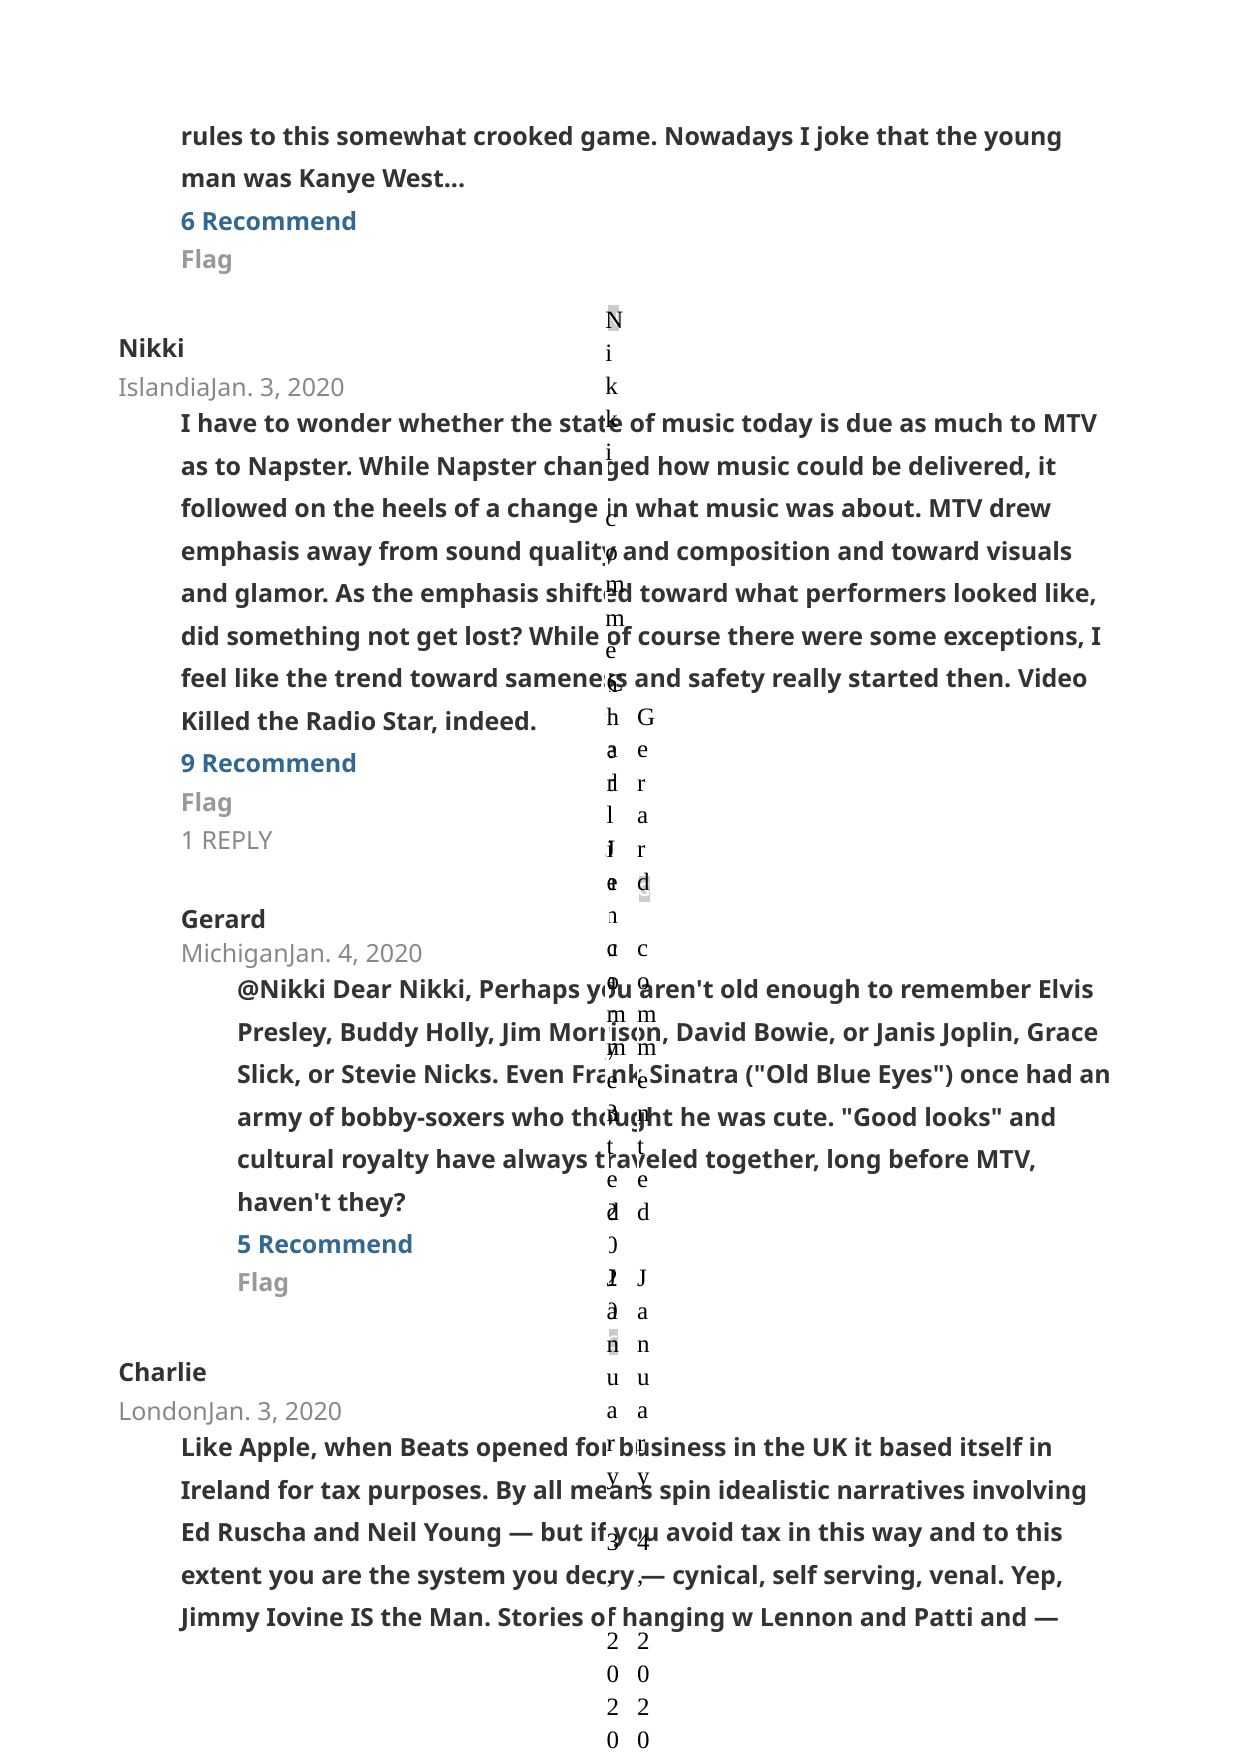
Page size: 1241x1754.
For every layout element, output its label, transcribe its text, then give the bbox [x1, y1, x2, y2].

text N [118, 279, 1106, 331]
subtitle 1 Reply [609, 822, 637, 856]
text Flag [639, 784, 1106, 818]
text Flag [609, 784, 637, 818]
text Nikki [118, 331, 605, 365]
text C [609, 1303, 637, 1355]
text Flag [639, 1265, 1106, 1299]
text G [639, 856, 1106, 902]
text Flag [181, 241, 1106, 275]
text LondonJan. 3, 2020 [118, 1394, 606, 1428]
text MichiganJan. 4, 2020 [181, 936, 605, 970]
text @Nikki Dear Nikki, Perhaps you aren't old enough to remember Elvis Presley, Buddy Holly, Jim Morrison, David Bowie, or Janis Joplin, Grace Slick, or Stevie Nicks. Even Frank Sinatra ("Old Blue Eyes") once had an army of bobby-soxers who thought he was cute. "Good looks" and cultural royalty have always traveled together, long before MTV, haven't they? [237, 972, 605, 1218]
text Flag [609, 1265, 637, 1299]
text C [639, 1303, 1106, 1355]
text MichiganJan. 4, 2020 [639, 936, 1122, 970]
text Flag [237, 1265, 605, 1299]
text Gerard [181, 902, 605, 936]
text MichiganJan. 4, 2020 [609, 936, 637, 970]
text LondonJan. 3, 2020 [609, 1394, 637, 1428]
text I worked for a major label in the late 90's. One day on the sidewalk outside, while having a smoke a young man came up to me with a cassette and asked how he could get it inside. I don't know how or why, but I told him to forget it. It was all changing and that he would be able to do it all himself. He was confused as I broke it down, how the internet was re-writing the rules to this somewhat crooked game. Nowadays I joke that the young man was Kanye West... [181, 118, 1122, 195]
text Charlie [639, 1355, 1122, 1389]
text I have to wonder whether the state of music today is due as much to MTV as to Napster. While Napster changed how music could be delivered, it followed on the heels of a change in what music was about. MTV drew emphasis away from sound quality and composition and toward visuals and glamor. As the emphasis shifted toward what performers looked like, did something not get lost? While of course there were some exceptions, I feel like the trend toward sameness and safety really started then. Video Killed the Radio Star, indeed. [181, 406, 605, 738]
text Flag [181, 784, 605, 818]
text Gerard [609, 902, 637, 936]
text Charlie [609, 1355, 637, 1389]
text IslandiaJan. 3, 2020 [118, 370, 605, 404]
text @Nikki Dear Nikki, Perhaps you aren't old enough to remember Elvis Presley, Buddy Holly, Jim Morrison, David Bowie, or Janis Joplin, Grace Slick, or Stevie Nicks. Even Frank Sinatra ("Old Blue Eyes") once had an army of bobby-soxers who thought he was cute. "Good looks" and cultural royalty have always traveled together, long before MTV, haven't they? [639, 972, 1122, 1218]
text 9 Recommend [639, 746, 1106, 780]
subtitle 1 Reply [639, 822, 1122, 856]
text Like Apple, when Beats opened for business in the UK it based itself in Ireland for tax purposes. By all means spin idealistic narratives involving Ed Ruscha and Neil Young — but if you avoid tax in this way and to this extent you are the system you decry — cynical, self serving, venal. Yep, Jimmy Iovine IS the Man. Stories of hanging w Lennon and Patti and — good grief— strapping on a Telecaster are poor camouflage. ‘Turning rebellion into money’ eh? [181, 1430, 606, 1634]
text Nikki [608, 331, 1122, 365]
text 9 Recommend [181, 746, 605, 780]
text LondonJan. 3, 2020 [639, 1394, 1122, 1428]
text IslandiaJan. 3, 2020 [608, 370, 1122, 404]
text 6 Recommend [181, 203, 1106, 237]
text C [609, 1303, 614, 1318]
text 9 Recommend [609, 746, 637, 780]
text G [181, 856, 605, 902]
text I have to wonder whether the state of music today is due as much to MTV as to Napster. While Napster changed how music could be delivered, it followed on the heels of a change in what music was about. MTV drew emphasis away from sound quality and composition and toward visuals and glamor. As the emphasis shifted toward what performers looked like, did something not get lost? While of course there were some exceptions, I feel like the trend toward sameness and safety really started then. Video Killed the Radio Star, indeed. [608, 406, 1122, 738]
text Charlie [118, 1355, 606, 1389]
text G [609, 856, 637, 902]
text Gerard [639, 902, 1122, 936]
text Like Apple, when Beats opened for business in the UK it based itself in Ireland for tax purposes. By all means spin idealistic narratives involving Ed Ruscha and Neil Young — but if you avoid tax in this way and to this extent you are the system you decry — cynical, self serving, venal. Yep, Jimmy Iovine IS the Man. Stories of hanging w Lennon and Patti and — good grief— strapping on a Telecaster are poor camouflage. ‘Turning rebellion into money’ eh? [639, 1430, 1122, 1634]
subtitle 1 Reply [181, 822, 605, 856]
text 5 Recommend [609, 1227, 637, 1261]
text 5 Recommend [639, 1227, 1106, 1261]
text C [118, 1303, 606, 1355]
text 5 Recommend [237, 1227, 605, 1261]
